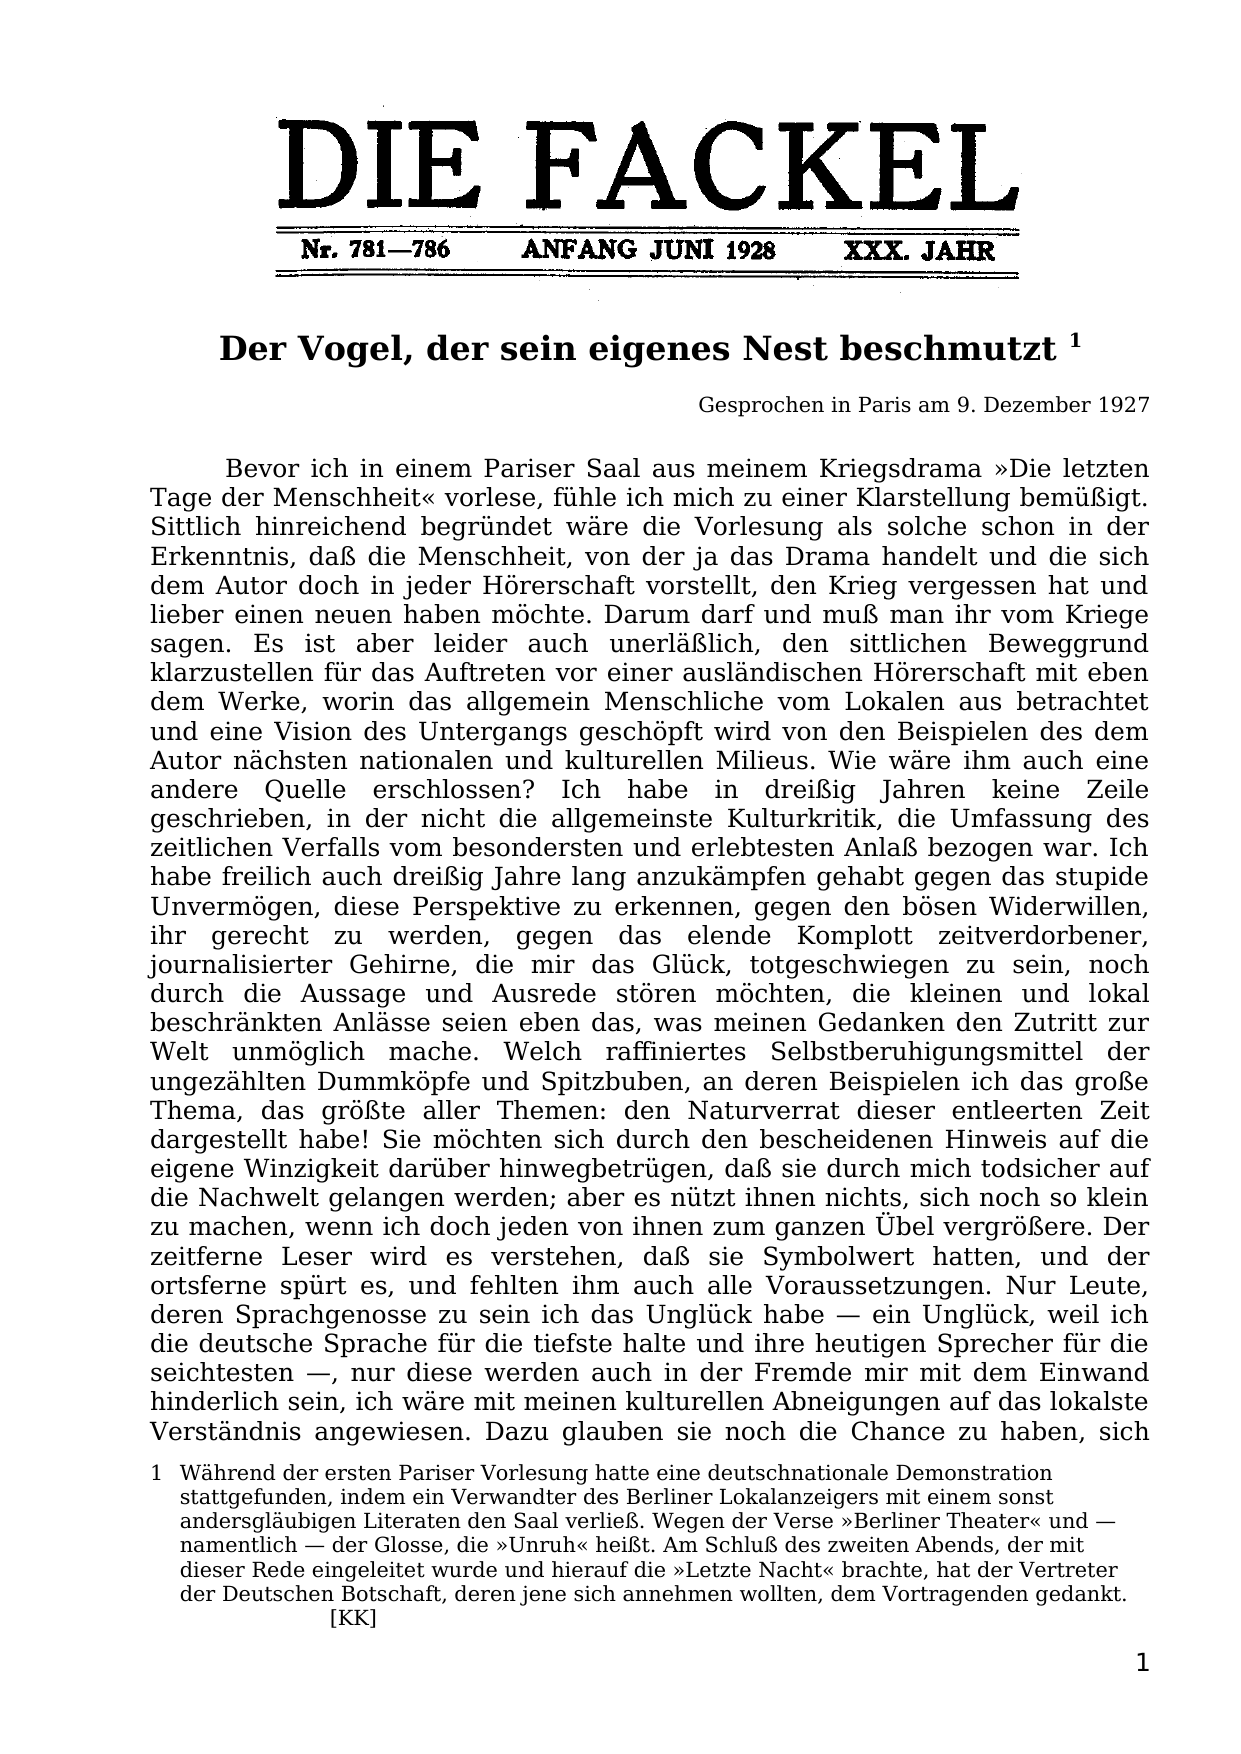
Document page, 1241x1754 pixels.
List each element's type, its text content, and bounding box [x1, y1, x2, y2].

text Der Vogel, der sein eigenes Nest beschmutzt [150, 104, 1151, 368]
text Gesprochen in Paris am 9. Dezember 1927 [150, 393, 1151, 417]
text Bevor ich in einem Pariser Saal aus meinem Kriegsdrama »Die letzten Tage der Menschheit« vorlese, fühle ich mich zu einer Klarstellung bemüßigt. Sittlich hinreichend begründet wäre die Vorlesung als solche schon in der Erkenntnis, daß die Menschheit, von der ja das Drama handelt und die sich dem Autor doch in jeder Hörerschaft vorstellt, den Krieg vergessen hat und lieber einen neuen haben möchte. Darum darf und muß man ihr vom Kriege sagen. Es ist aber leider auch unerläßlich, den sittlichen Beweggrund klarzustellen für das Auftreten vor einer ausländischen Hörerschaft mit eben dem Werke, worin das allgemein Menschliche vom Lokalen aus betrachtet und eine Vision des Untergangs geschöpft wird von den Beispielen des dem Autor nächsten nationalen und kulturellen Milieus. Wie wäre ihm auch eine andere Quelle erschlossen? Ich habe in dreißig Jahren keine Zeile geschrieben, in der nicht die allgemeinste Kulturkritik, die Umfassung des zeitlichen Verfalls vom besondersten und erlebtesten Anlaß bezogen war. Ich habe freilich auch dreißig Jahre lang anzukämpfen gehabt gegen das stupide Unvermögen, diese Perspektive zu erkennen, gegen den bösen Widerwillen, ihr gerecht zu werden, gegen das elende Komplott zeitverdorbener, journalisierter Gehirne, die mir das Glück, totgeschwiegen zu sein, noch durch die Aussage und Ausrede stören möchten, die kleinen und lokal beschränkten Anlässe seien eben das, was meinen Gedanken den Zutritt zur Welt unmöglich mache. Welch raffiniertes Selbstberuhigungsmittel der ungezählten Dummköpfe und Spitzbuben, an deren Beispielen ich das große Thema, das größte aller Themen: den Naturverrat dieser entleerten Zeit dargestellt habe! Sie möchten sich durch den bescheidenen Hinweis auf die eigene Winzigkeit darüber hinwegbetrügen, daß sie durch mich todsicher auf die Nachwelt gelangen werden; aber es nützt ihnen nichts, sich noch so klein zu machen, wenn ich doch jeden von ihnen zum ganzen Übel vergrößere. Der zeitferne Leser wird es verstehen, daß sie Symbolwert hatten, und der ortsferne spürt es, und fehlten ihm auch alle Voraussetzungen. Nur Leute, deren Sprachgenosse zu sein ich das Unglück habe — ein Unglück, weil ich die deutsche Sprache für die tiefste halte und ihre heutigen Sprecher für die seichtesten —, nur diese werden auch in der Fremde mir mit dem Einwand hinderlich sein, ich wäre mit meinen kulturellen Abneigungen auf das lokalste Verständnis angewiesen. Dazu glauben sie noch die Chance zu haben, sich [150, 441, 1151, 1446]
picture [262, 104, 1038, 301]
text Während der ersten Pariser Vorlesung hatte eine deutschnationale Demonstration stattgefunden, indem ein Verwandter des Berliner Lokalanzeigers mit einem sonst andersgläubigen Literaten den Saal verließ. Wegen der Verse »Berliner Theater« und — namentlich — der Glosse, die »Unruh« heißt. Am Schluß des zweiten Abends, der mit dieser Rede eingeleitet wurde und hierauf die »Letzte Nacht« brachte, hat der Vertreter der Deutschen Botschaft, deren jene sich annehmen wollten, dem Vortragenden gedankt. [KK] [150, 1461, 1151, 1631]
